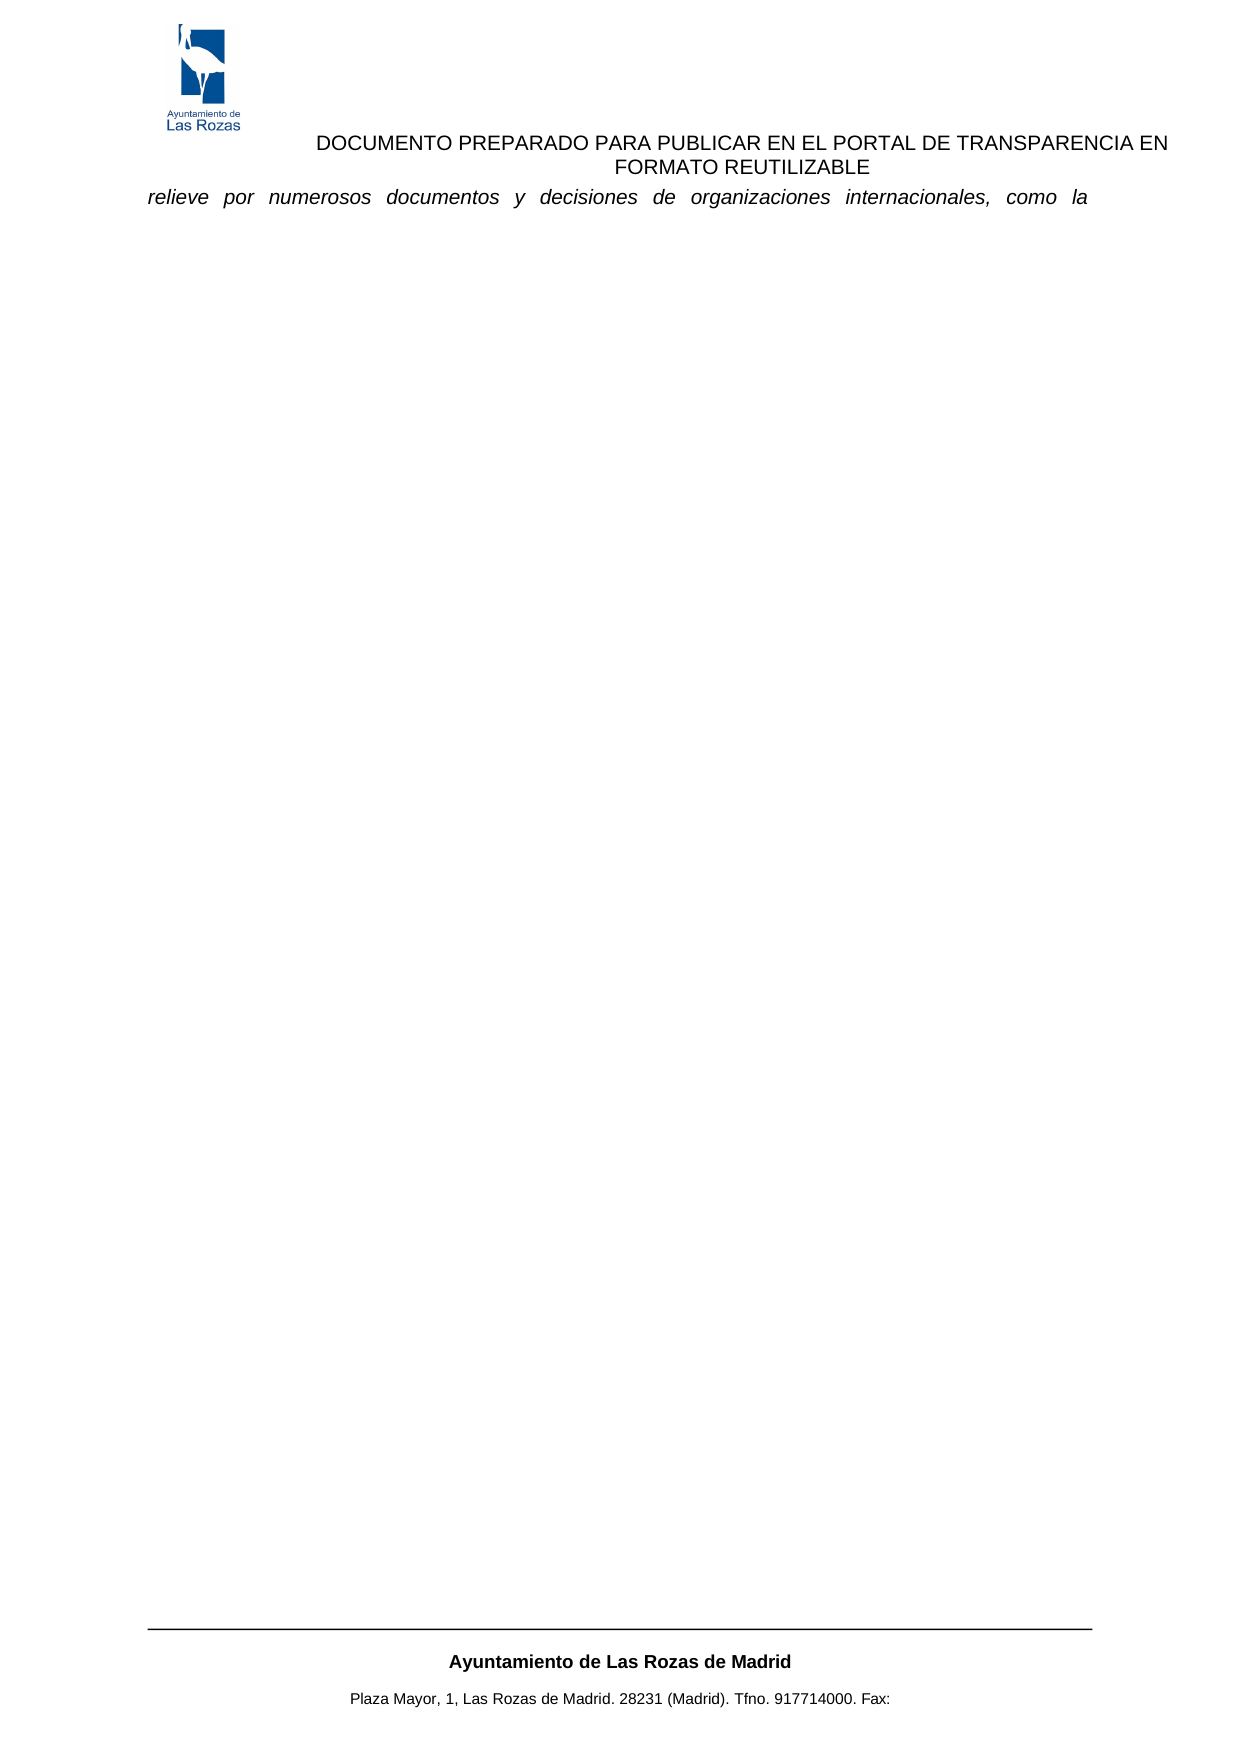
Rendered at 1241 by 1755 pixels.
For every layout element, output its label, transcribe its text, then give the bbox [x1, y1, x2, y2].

text relieve por numerosos documentos y decisiones de organizaciones internacionales, como la [148, 185, 1093, 209]
